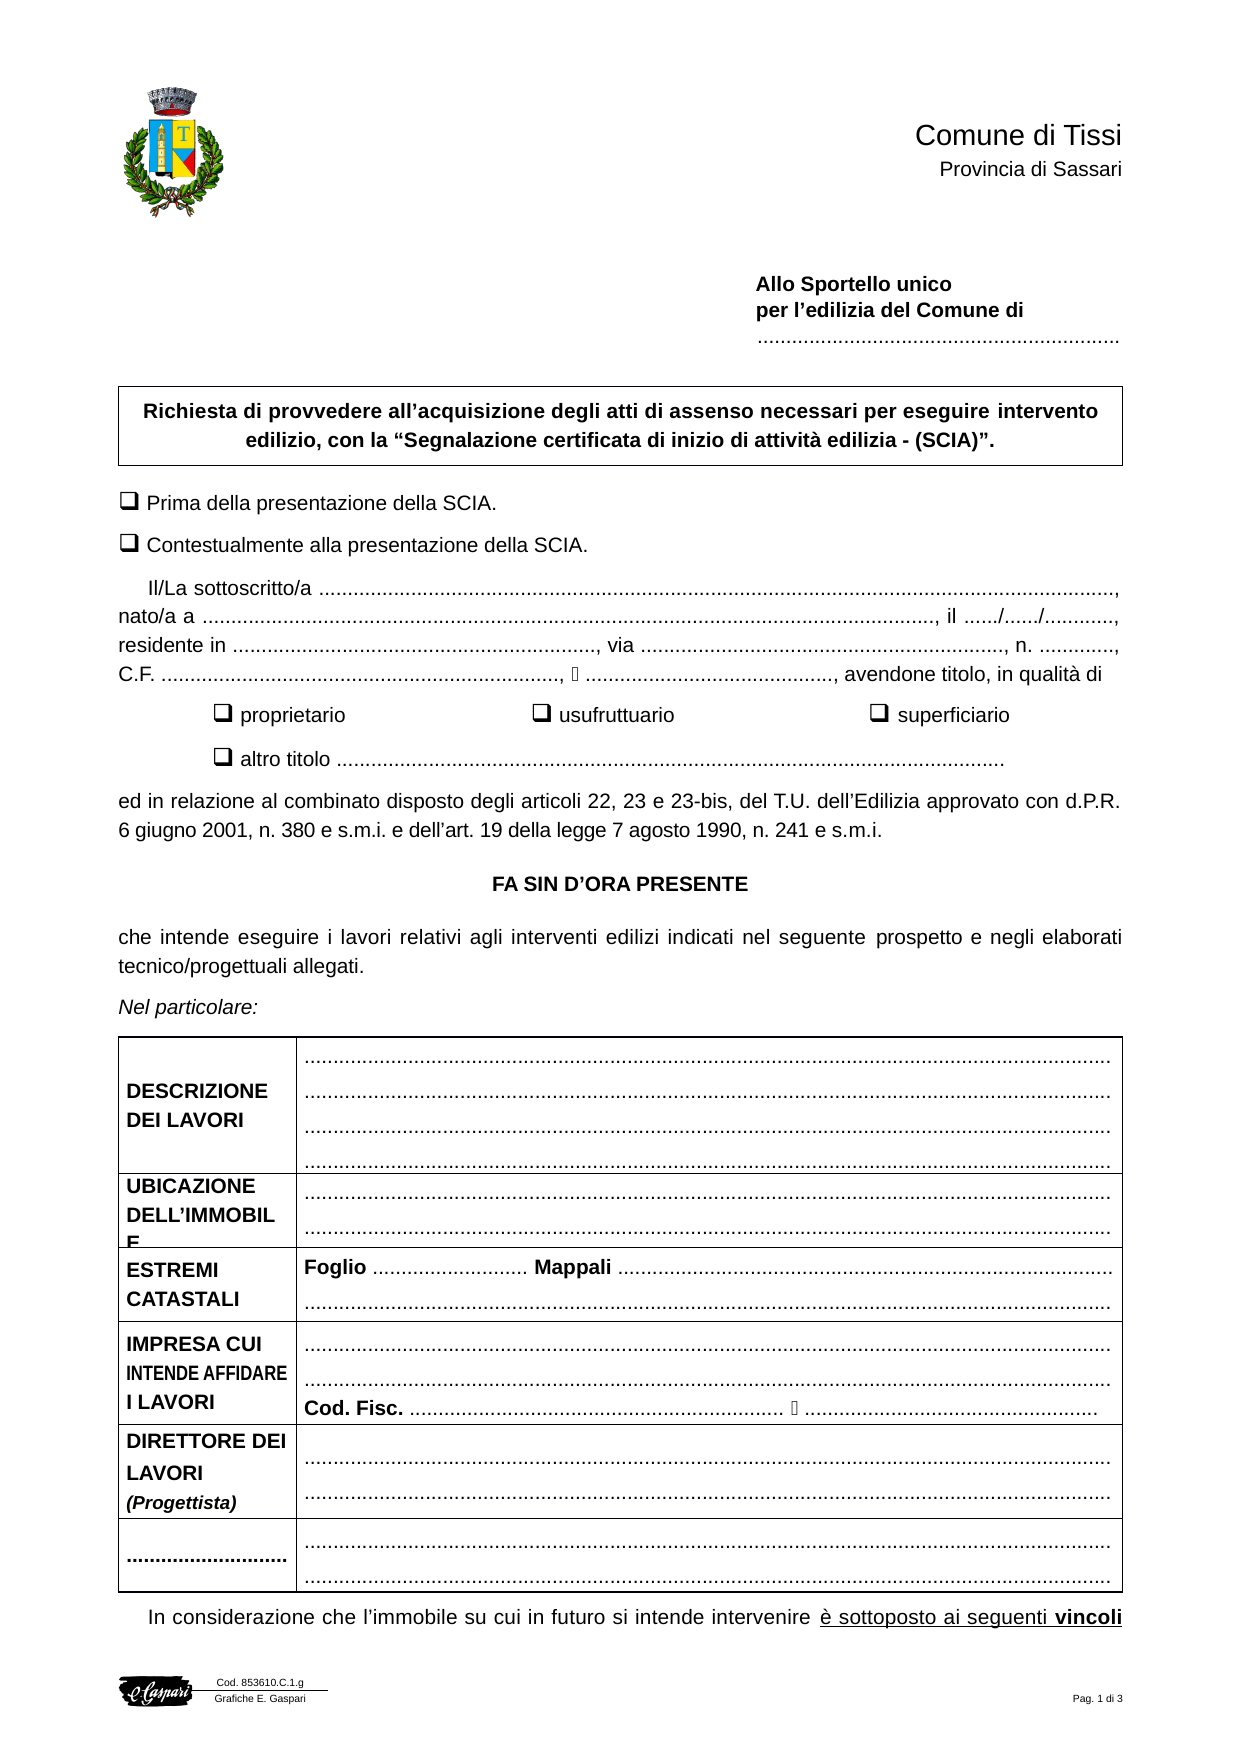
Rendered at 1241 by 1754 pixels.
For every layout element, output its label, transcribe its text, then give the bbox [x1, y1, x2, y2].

text ............................................................... [756, 324, 1122, 348]
picture [118, 1675, 193, 1707]
text ed in relazione al combinato disposto degli articoli 22, 23 e 23-bis, del T.U. dell’Edilizia approvato con d.P.R. 6 giugno 2001, n. 380 e s.m.i. e dell’art. 19 della legge 7 agosto 1990, n. 241 e s.m.i. [118, 789, 1122, 842]
table_cell ............................................................................................................................................ ............................................................................................................................................ Cod. Fisc. .................................................................  ................................................... [297, 1322, 1122, 1424]
table_header Richiesta di provvedere all’acquisizione degli atti di assenso necessari per eseguire intervento edilizio, con la “Segnalazione certificata di inizio di attività edilizia - (SCIA)”. [119, 387, 1122, 464]
table_cell IMPRESA CUI INTENDE AFFIDARE I LAVORI [119, 1322, 296, 1424]
text  proprietario  usufruttuario  superficiario [118, 703, 1122, 728]
table_cell ESTREMI CATASTALI [119, 1248, 296, 1321]
text Allo Sportello unico [755, 272, 1122, 296]
text Comune di Tissi [224, 118, 1122, 152]
table_cell ............................ [119, 1519, 296, 1591]
text Provincia di Sassari [224, 157, 1122, 181]
table_cell ............................................................................................................................................ ............................................................................................................................................ [297, 1519, 1122, 1591]
text  Contestualmente alla presentazione della SCIA. [118, 533, 1122, 558]
table_header DESCRIZIONE DEI LAVORI [119, 1038, 296, 1173]
text  altro titolo .................................................................................................................... [118, 746, 1122, 771]
text per l’edilizia del Comune di [756, 298, 1122, 322]
text Nel particolare: [118, 995, 1122, 1019]
text Il/La sottoscritto/a .........................................................................................................................................., nato/a a ..............................................................................................................................., il ....../....../............, residente in ..............................................................., via ..............................................................., n. ............., C.F. .....................................................................,  ..........................................., avendone titolo, in qualità di [118, 576, 1122, 686]
table_cell ............................................................................................................................................ ............................................................................................................................................ [297, 1174, 1122, 1247]
table_cell UBICAZIONE DELL’IMMOBILE [119, 1174, 296, 1247]
table_cell Foglio ........................... Mappali ...................................................................................... ............................................................................................................................................ [297, 1248, 1122, 1321]
picture [122, 87, 224, 219]
table_cell DIRETTORE DEI LAVORI (Progettista) [119, 1425, 296, 1518]
text  Prima della presentazione della SCIA. [118, 491, 1122, 516]
table_cell ............................................................................................................................................ ............................................................................................................................................ [297, 1425, 1122, 1518]
text FA SIN D’ORA PRESENTE [118, 871, 1122, 895]
text che intende eseguire i lavori relativi agli interventi edilizi indicati nel seguente prospetto e negli elaborati tecnico/progettuali allegati. [118, 925, 1122, 978]
table_header ............................................................................................................................................ ............................................................................................................................................ ............................................................................................................................................ ............................................................................................................................................ [297, 1038, 1122, 1173]
text In considerazione che l’immobile su cui in futuro si intende intervenire è sottoposto ai seguenti vincoli [118, 1605, 1122, 1629]
